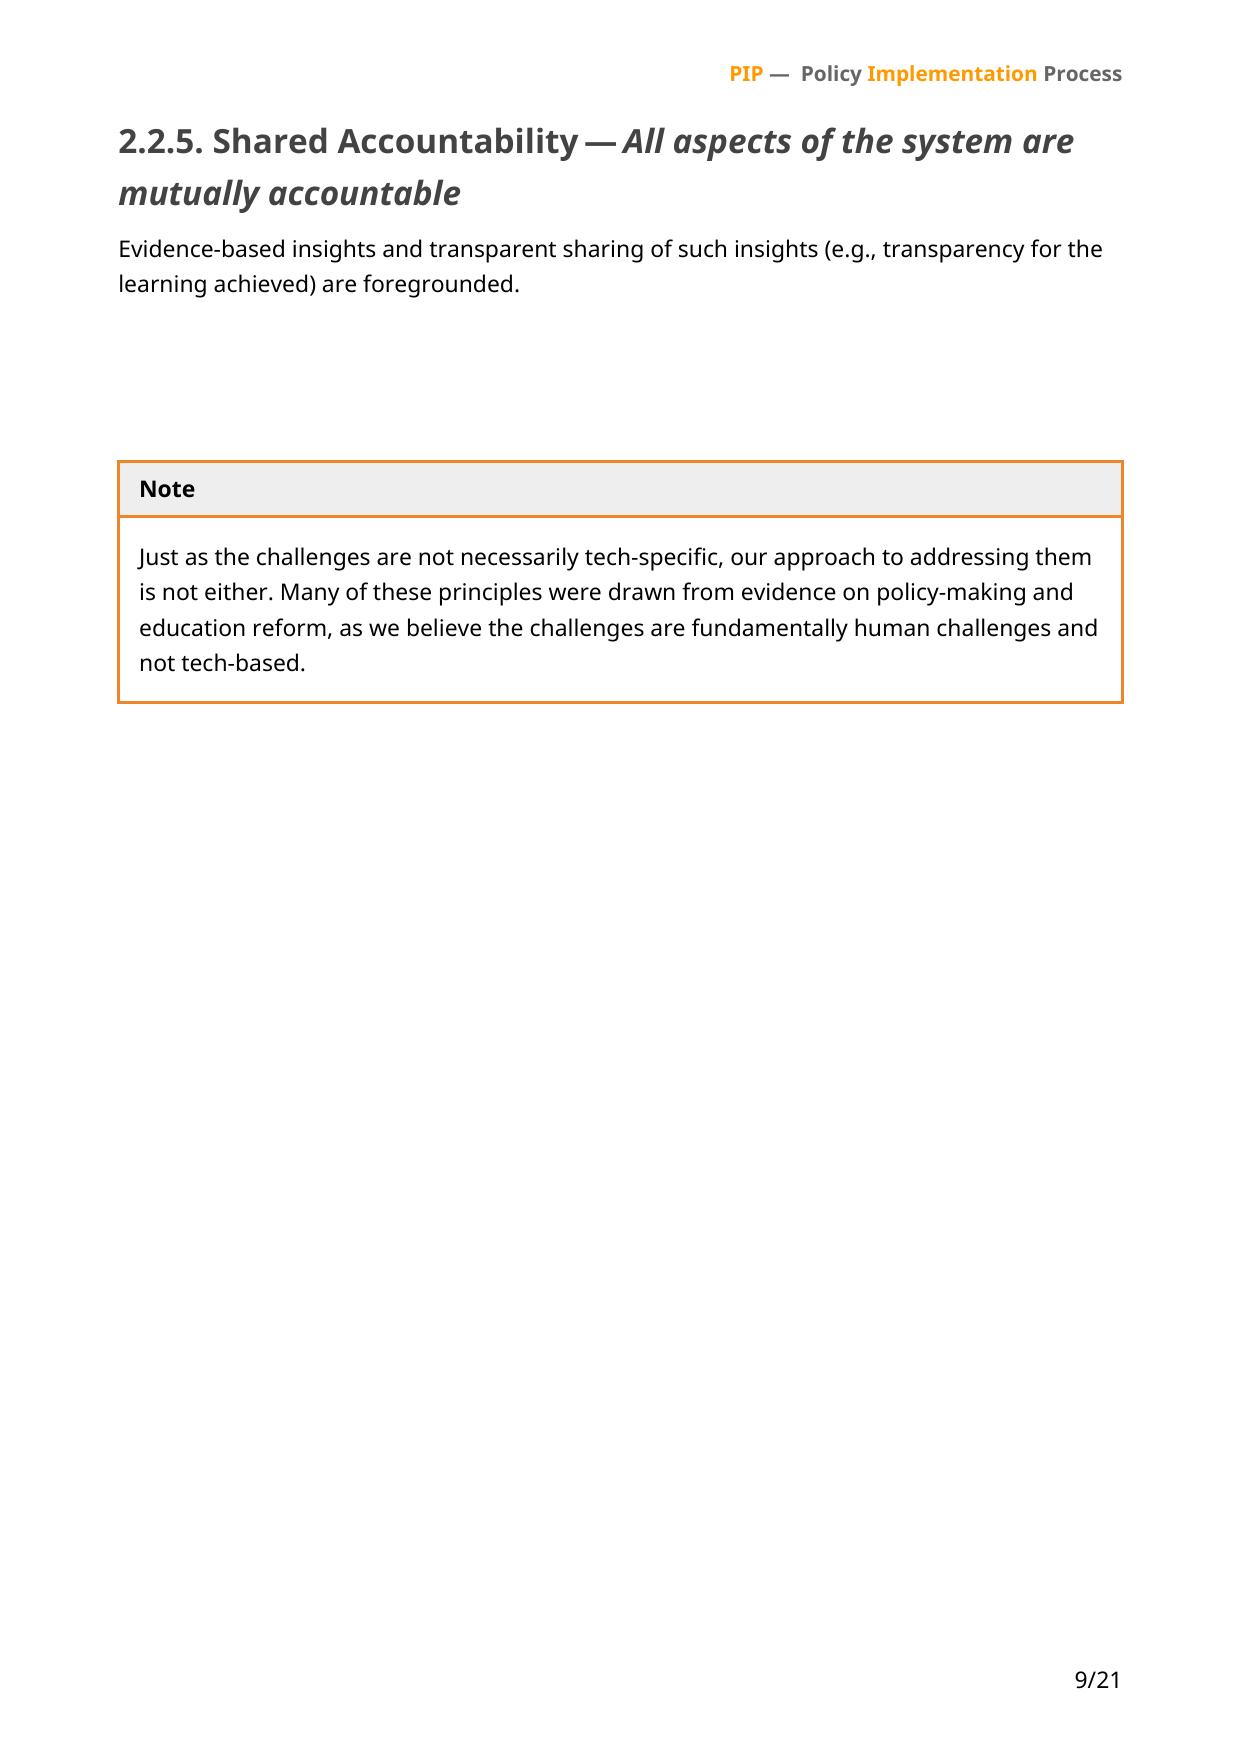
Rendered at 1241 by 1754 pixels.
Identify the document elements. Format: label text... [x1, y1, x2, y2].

subtitle 2.2.5. Shared Accountability — All aspects of the system are mutually accountable [118, 118, 1122, 215]
table_cell Just as the challenges are not necessarily tech-specific, our approach to addressing them is not either. Many of these principles were drawn from evidence on policy-making and education reform, as we believe the challenges are fundamentally human challenges and not tech-based. [120, 518, 1121, 701]
text Evidence-based insights and transparent sharing of such insights (e.g., transparency for the learning achieved) are foregrounded. [118, 233, 1122, 299]
table_header Note [120, 463, 1121, 515]
